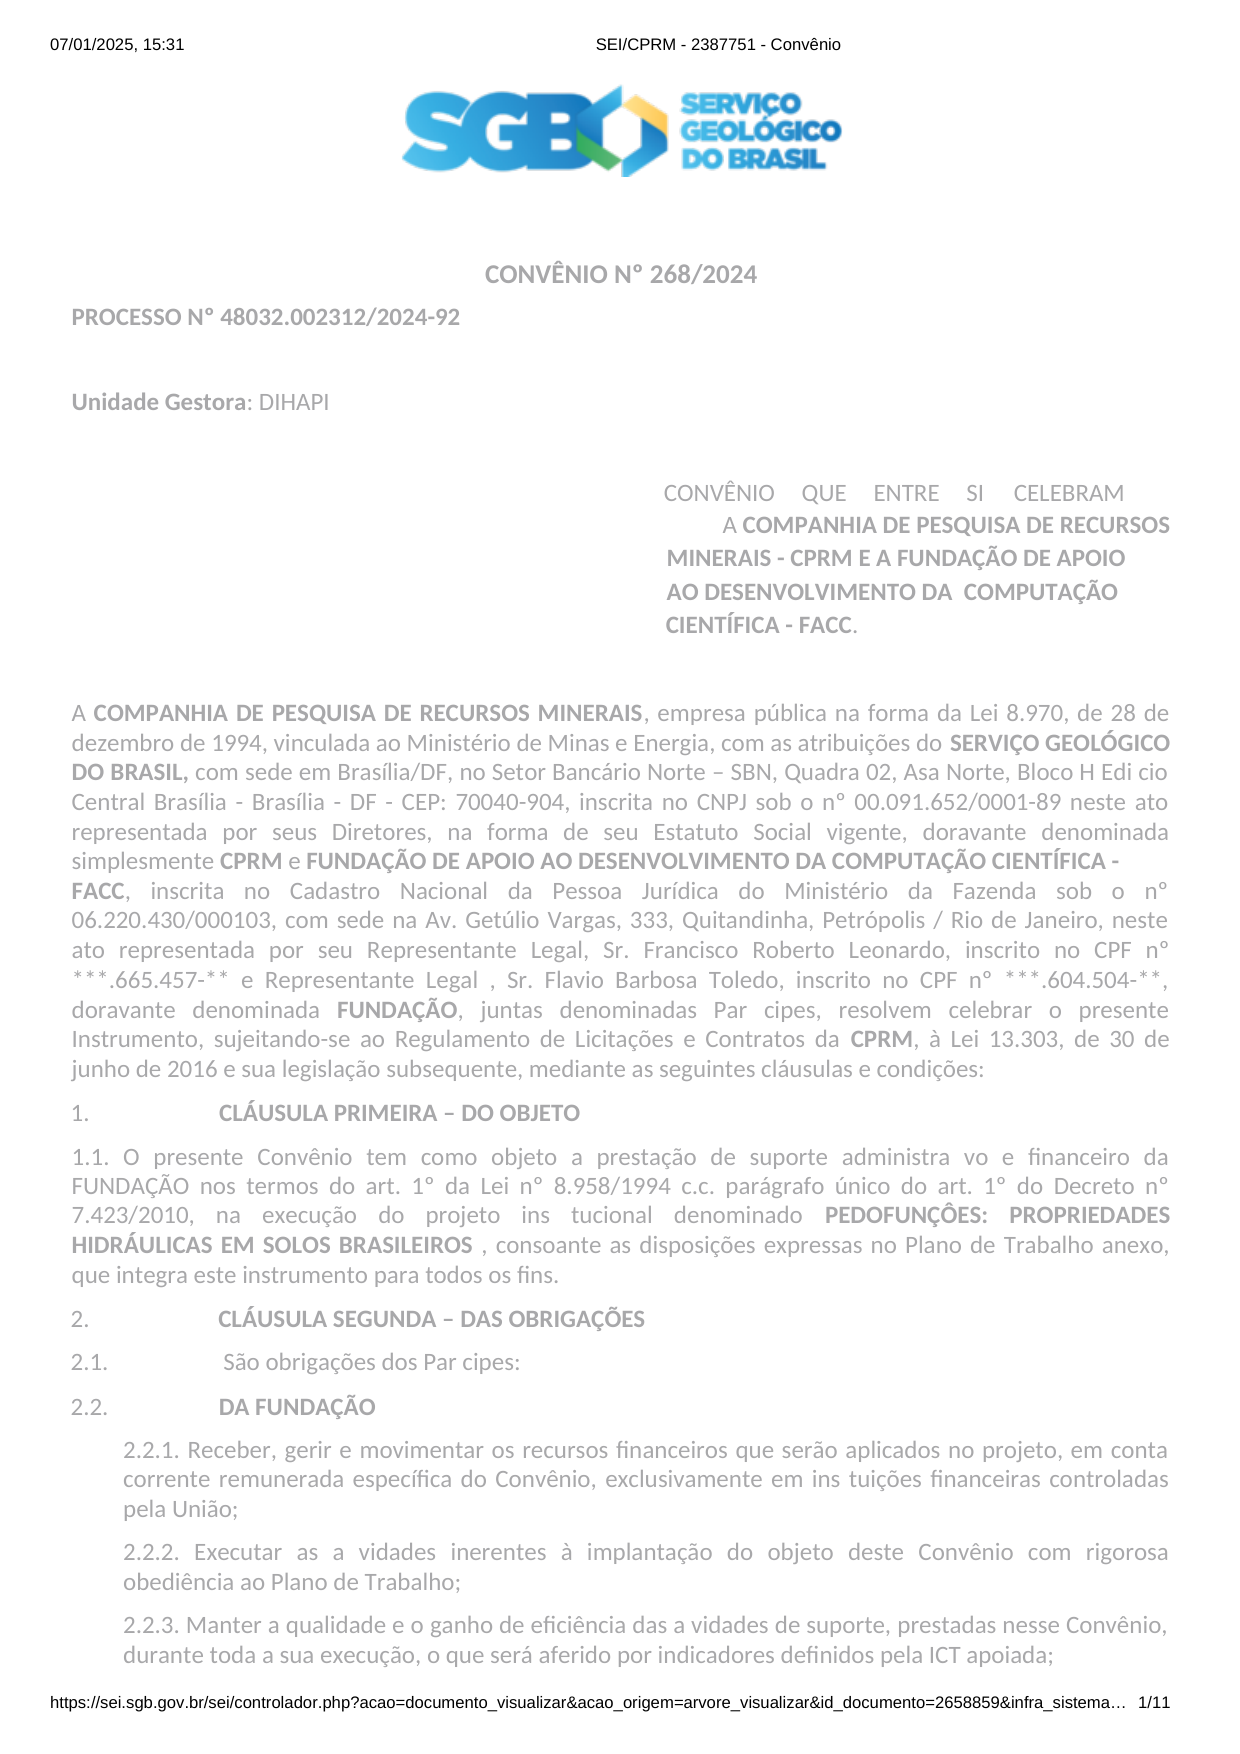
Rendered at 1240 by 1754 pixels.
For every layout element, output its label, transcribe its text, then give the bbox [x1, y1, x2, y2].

text 2.2.2. Executar as a vidades inerentes à implantação do objeto deste Convênio com rigorosa obediência ao Plano de Trabalho; [123, 1537, 1170, 1596]
subtitle MINERAIS - CPRM E A FUNDAÇÃO DE APOIO AO DESENVOLVIMENTO DA COMPUTAÇÃO [105, 542, 1156, 606]
subtitle 1. CLÁUSULA PRIMEIRA – DO OBJETO [70, 1097, 1170, 1128]
text A COMPANHIA DE PESQUISA DE RECURSOS MINERAIS, empresa pública na forma da Lei 8.970, de 28 de dezembro de 1994, vinculada ao Ministério de Minas e Energia, com as atribuições do SERVIÇO GEOLÓGICO DO BRASIL, com sede em Brasília/DF, no Setor Bancário Norte – SBN, Quadra 02, Asa Norte, Bloco H Edi cio Central Brasília - Brasília - DF - CEP: 70040-904, inscrita no CNPJ sob o nº 00.091.652/0001-89 neste ato representada por seus Diretores, na forma de seu Estatuto Social vigente, doravante denominada simplesmente CPRM e FUNDAÇÃO DE APOIO AO DESENVOLVIMENTO DA COMPUTAÇÃO CIENTÍFICA - [71, 698, 1170, 876]
subtitle CONVÊNIO QUE ENTRE SI CELEBRAM [72, 477, 1170, 507]
subtitle 2. CLÁUSULA SEGUNDA – DAS OBRIGAÇÕES [70, 1303, 1170, 1334]
text CONVÊNIO Nº 268/2024 [72, 257, 1170, 290]
text FACC, inscrita no Cadastro Nacional da Pessoa Jurídica do Ministério da Fazenda sob o nº 06.220.430/000103, com sede na Av. Getúlio Vargas, 333, Quitandinha, Petrópolis / Rio de Janeiro, neste ato representada por seu Representante Legal, Sr. Francisco Roberto Leonardo, inscrito no CPF nº ***.665.457-** e Representante Legal , Sr. Flavio Barbosa Toledo, inscrito no CPF nº ***.604.504-**, doravante denominada FUNDAÇÃO, juntas denominadas Par cipes, resolvem celebrar o presente Instrumento, sujeitando-se ao Regulamento de Licitações e Contratos da CPRM, à Lei 13.303, de 30 de junho de 2016 e sua legislação subsequente, mediante as seguintes cláusulas e condições: [71, 876, 1170, 1084]
subtitle 2.2. DA FUNDAÇÃO [70, 1391, 1170, 1421]
text CIENTÍFICA - FACC. [353, 609, 1170, 640]
text PROCESSO Nº 48032.002312/2024-92 [71, 301, 1156, 331]
text 2.1. São obrigações dos Par cipes: [70, 1347, 1170, 1377]
text Unidade Gestora: DIHAPI [71, 386, 1156, 417]
text 1.1. O presente Convênio tem como objeto a prestação de suporte administra vo e financeiro da FUNDAÇÃO nos termos do art. 1º da Lei nº 8.958/1994 c.c. parágrafo único do art. 1º do Decreto nº 7.423/2010, na execução do projeto ins tucional denominado PEDOFUNÇÔES: PROPRIEDADES HIDRÁULICAS EM SOLOS BRASILEIROS , consoante as disposições expressas no Plano de Trabalho anexo, que integra este instrumento para todos os fins. [71, 1141, 1170, 1289]
text 2.2.1. Receber, gerir e movimentar os recursos financeiros que serão aplicados no projeto, em conta corrente remunerada específica do Convênio, exclusivamente em ins tuições financeiras controladas pela União; [123, 1434, 1170, 1523]
text 2.2.3. Manter a qualidade e o ganho de eficiência das a vidades de suporte, prestadas nesse Convênio, durante toda a sua execução, o que será aferido por indicadores definidos pela ICT apoiada; [123, 1610, 1170, 1669]
text A COMPANHIA DE PESQUISA DE RECURSOS [72, 509, 1170, 540]
